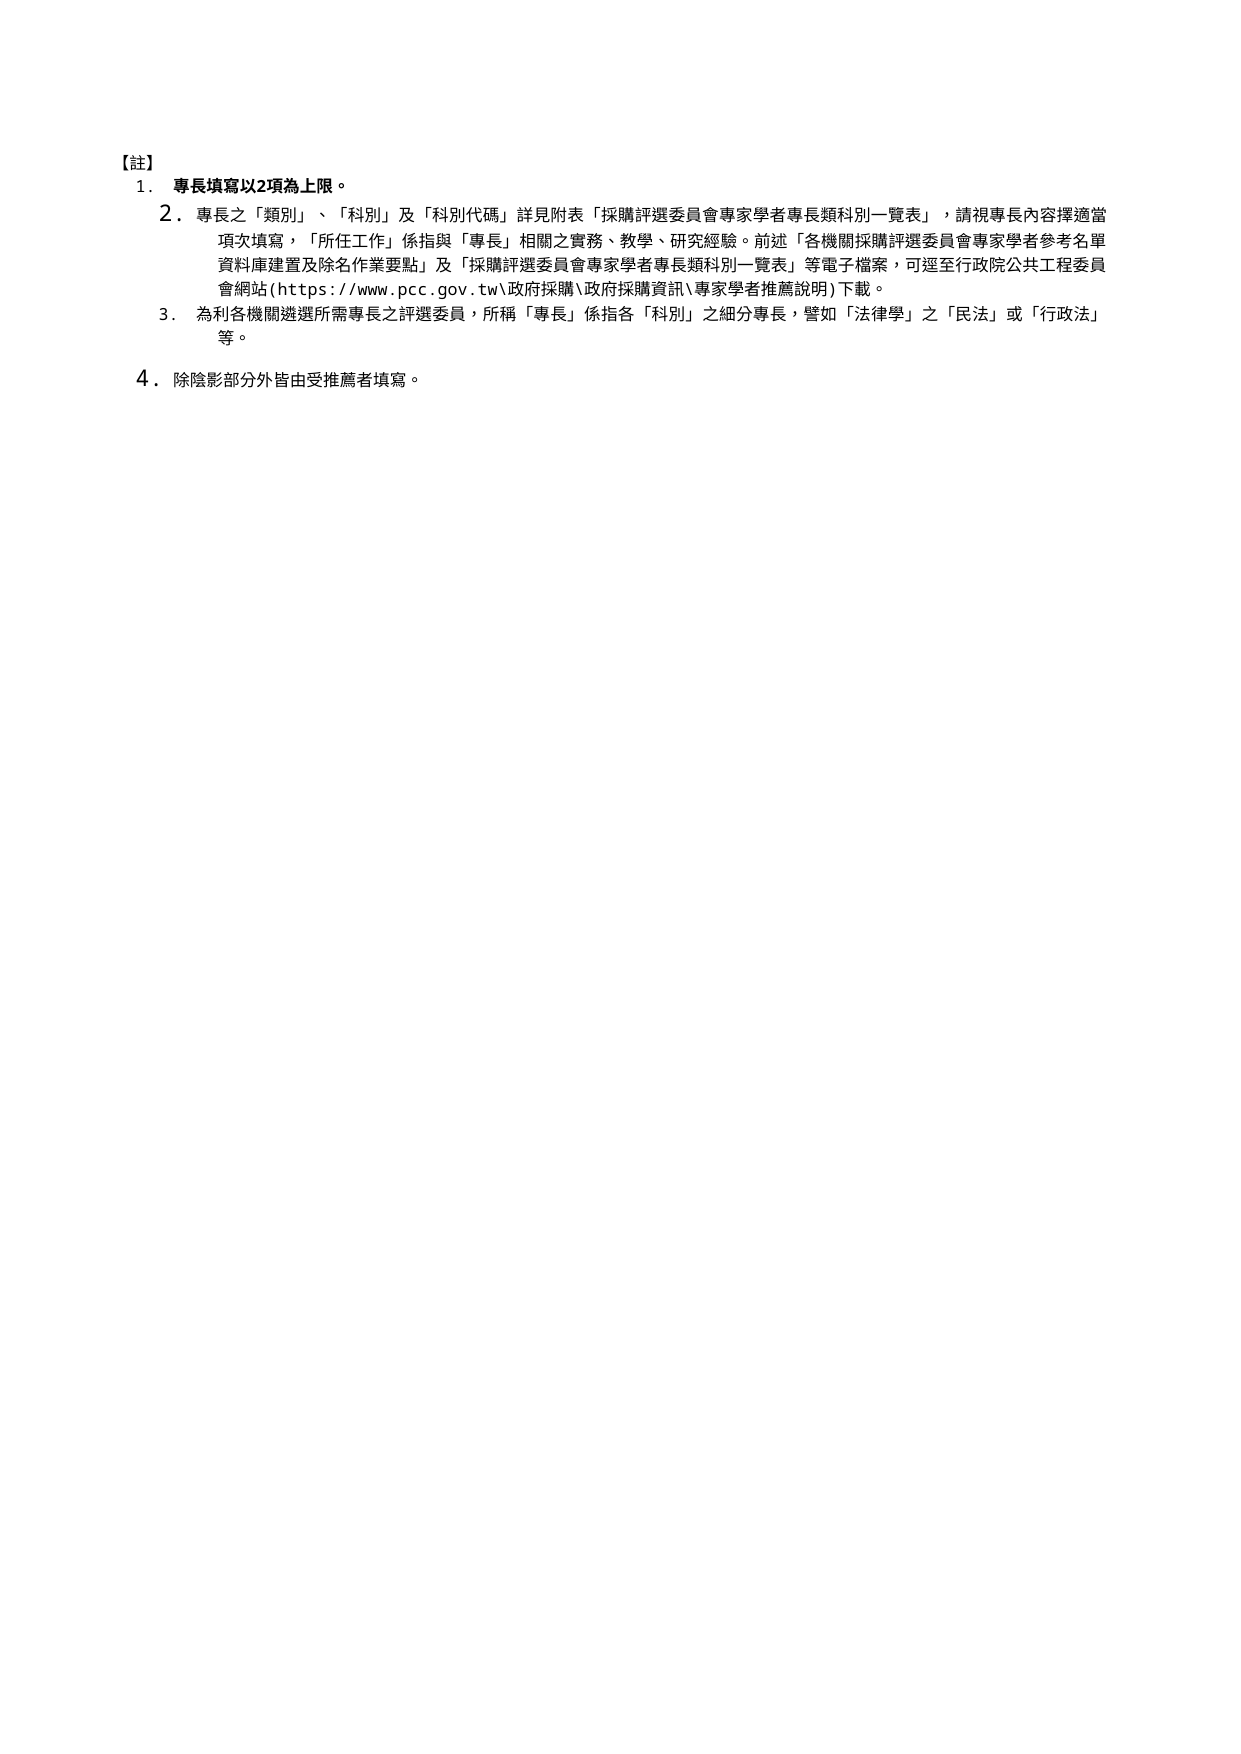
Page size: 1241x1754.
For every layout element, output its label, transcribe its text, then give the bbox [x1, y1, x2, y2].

list 專長之「類別」、「科別」及「科別代碼」詳見附表「採購評選委員會專家學者專長類科別一覽表」，請視專長內容擇適當項次填寫，「所任工作」係指與「專長」相關之實務、教學、研究經驗。前述「各機關採購評選委員會專家學者參考名單資料庫建置及除名作業要點」及「採購評選委員會專家學者專長類科別一覽表」等電子檔案，可逕至行政院公共工程委員會網站(https://www.pcc.gov.tw\政府採購\政府採購資訊\專家學者推薦說明)下載。 [158, 197, 1110, 301]
list 專長填寫以2項為上限。 [135, 174, 1110, 197]
list 除陰影部分外皆由受推薦者填寫。 [135, 362, 1110, 393]
list 為利各機關遴選所需專長之評選委員，所稱「專長」係指各「科別」之細分專長，譬如「法律學」之「民法」或「行政法」等。 [158, 301, 1110, 349]
text 【註】 [112, 150, 1091, 174]
